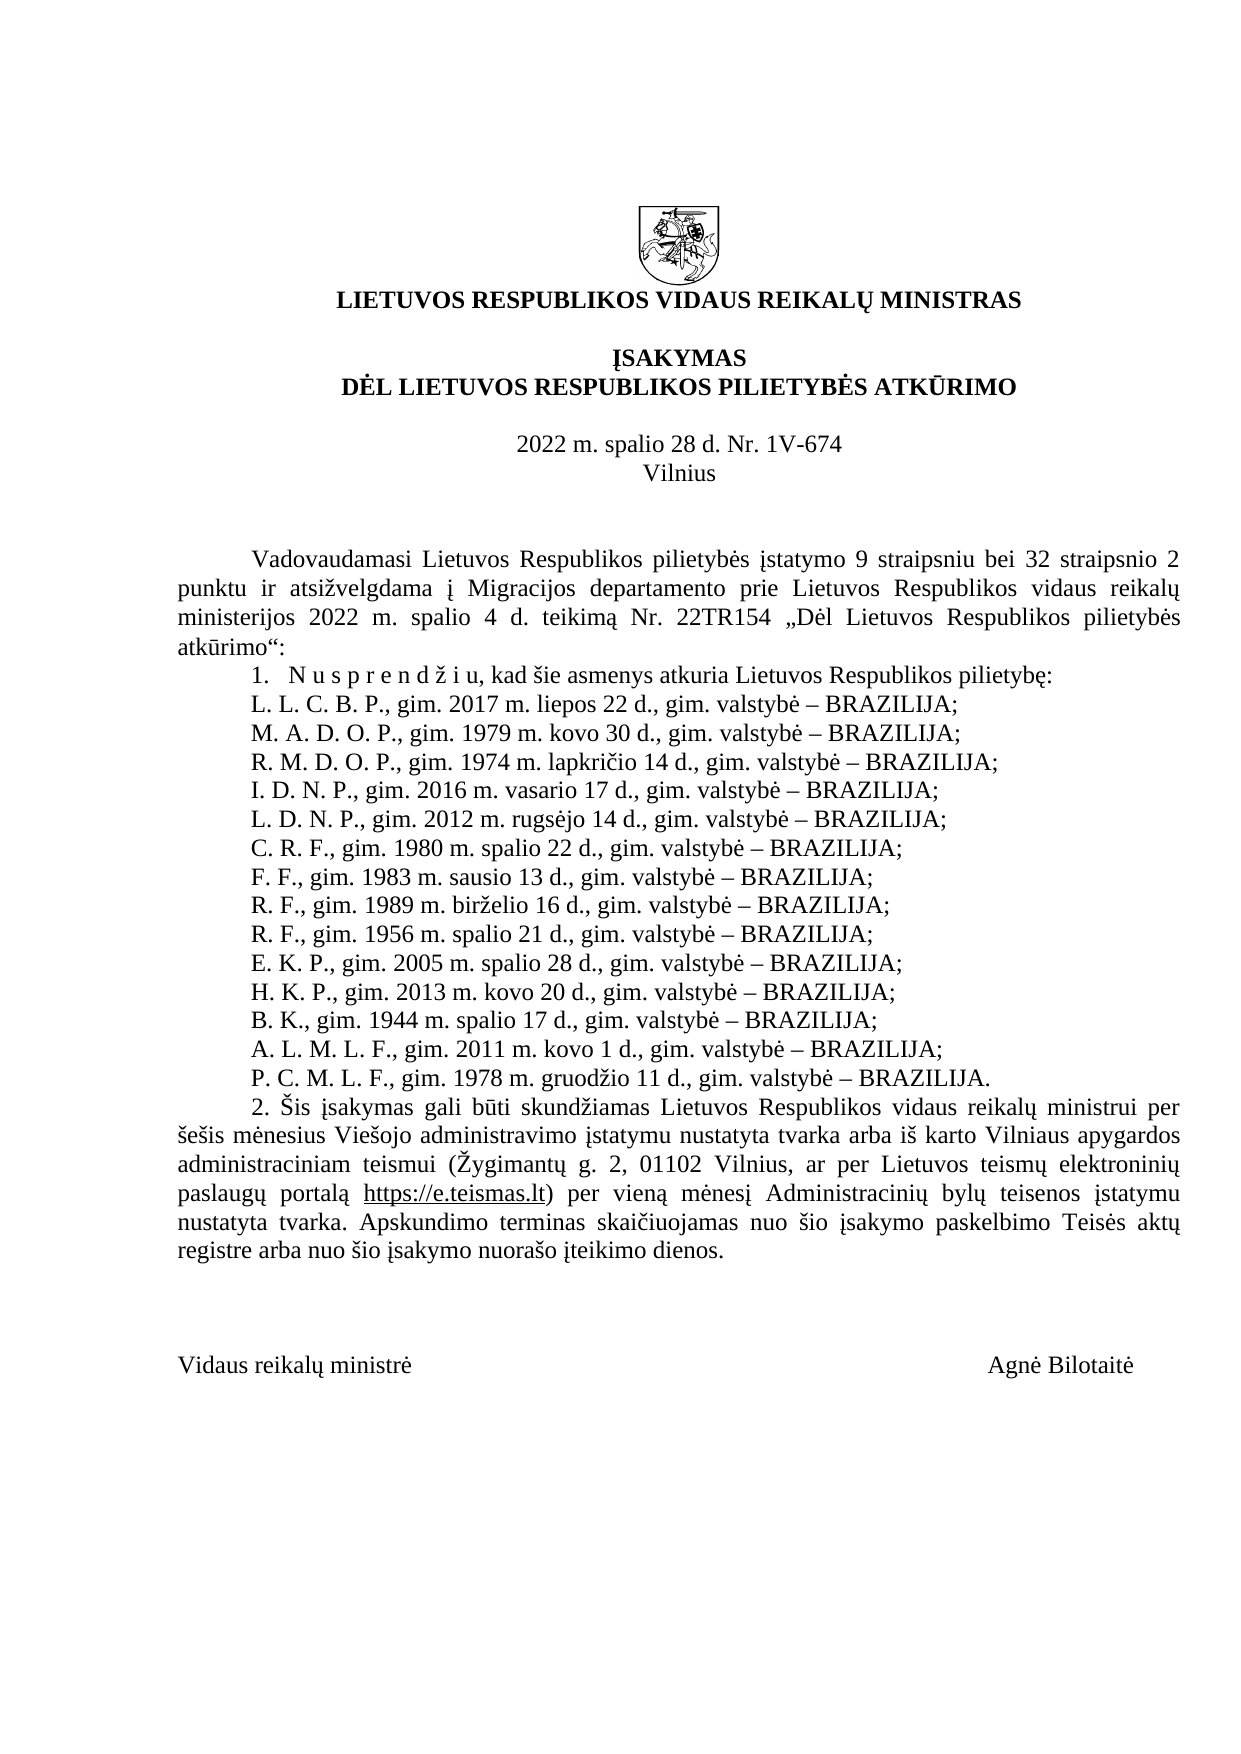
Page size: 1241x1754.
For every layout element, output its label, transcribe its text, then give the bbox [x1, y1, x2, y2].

text R. M. D. O. P., gim. 1974 m. lapkričio 14 d., gim. valstybė – BRAZILIJA; [251, 747, 1181, 775]
text 1. N u s p r e n d ž i u, kad šie asmenys atkuria Lietuvos Respublikos pilietybę: [251, 660, 1181, 689]
text 2022 m. spalio 28 d. Nr. 1V-674 [177, 429, 1181, 458]
text I. D. N. P., gim. 2016 m. vasario 17 d., gim. valstybė – BRAZILIJA; [251, 775, 1181, 804]
text R. F., gim. 1989 m. birželio 16 d., gim. valstybė – BRAZILIJA; [251, 890, 1181, 919]
text C. R. F., gim. 1980 m. spalio 22 d., gim. valstybė – BRAZILIJA; [251, 833, 1181, 862]
text M. A. D. O. P., gim. 1979 m. kovo 30 d., gim. valstybė – BRAZILIJA; [251, 718, 1181, 747]
text H. K. P., gim. 2013 m. kovo 20 d., gim. valstybė – BRAZILIJA; [251, 977, 1181, 1005]
text L. L. C. B. P., gim. 2017 m. liepos 22 d., gim. valstybė – BRAZILIJA; [251, 689, 1181, 718]
text 2. Šis įsakymas gali būti skundžiamas Lietuvos Respublikos vidaus reikalų ministrui per šešis mėnesius Viešojo administravimo įstatymu nustatyta tvarka arba iš karto Vilniaus apygardos administraciniam teismui (Žygimantų g. 2, 01102 Vilnius, ar per Lietuvos teismų elektroninių paslaugų portalą https://e.teismas.lt) per vieną mėnesį Administracinių bylų teisenos įstatymu nustatyta tvarka. Apskundimo terminas skaičiuojamas nuo šio įsakymo paskelbimo Teisės aktų registre arba nuo šio įsakymo nuorašo įteikimo dienos. [177, 1092, 1181, 1264]
text P. C. M. L. F., gim. 1978 m. gruodžio 11 d., gim. valstybė – BRAZILIJA. [251, 1063, 1181, 1092]
text L. D. N. P., gim. 2012 m. rugsėjo 14 d., gim. valstybė – BRAZILIJA; [251, 804, 1181, 833]
text Vidaus reikalų ministrė Agnė Bilotaitė [177, 1350, 1181, 1379]
text A. L. M. L. F., gim. 2011 m. kovo 1 d., gim. valstybė – BRAZILIJA; [251, 1034, 1181, 1063]
text Vadovaudamasi Lietuvos Respublikos pilietybės įstatymo 9 straipsniu bei 32 straipsnio 2 punktu ir atsižvelgdama į Migracijos departamento prie Lietuvos Respublikos vidaus reikalų ministerijos 2022 m. spalio 4 d. teikimą Nr. 22TR154 „Dėl Lietuvos Respublikos pilietybės atkūrimo“: [177, 544, 1181, 660]
text DĖL LIETUVOS RESPUBLIKOS PILIETYBĖS ATKŪRIMO [177, 372, 1181, 401]
text E. K. P., gim. 2005 m. spalio 28 d., gim. valstybė – BRAZILIJA; [251, 948, 1181, 977]
text LIETUVOS RESPUBLIKOS VIDAUS REIKALŲ MINISTRAS [177, 286, 1181, 314]
text R. F., gim. 1956 m. spalio 21 d., gim. valstybė – BRAZILIJA; [251, 919, 1181, 948]
text Vilnius [177, 458, 1181, 487]
text F. F., gim. 1983 m. sausio 13 d., gim. valstybė – BRAZILIJA; [251, 862, 1181, 890]
text B. K., gim. 1944 m. spalio 17 d., gim. valstybė – BRAZILIJA; [251, 1005, 1181, 1034]
text ĮSAKYMAS [177, 343, 1181, 372]
